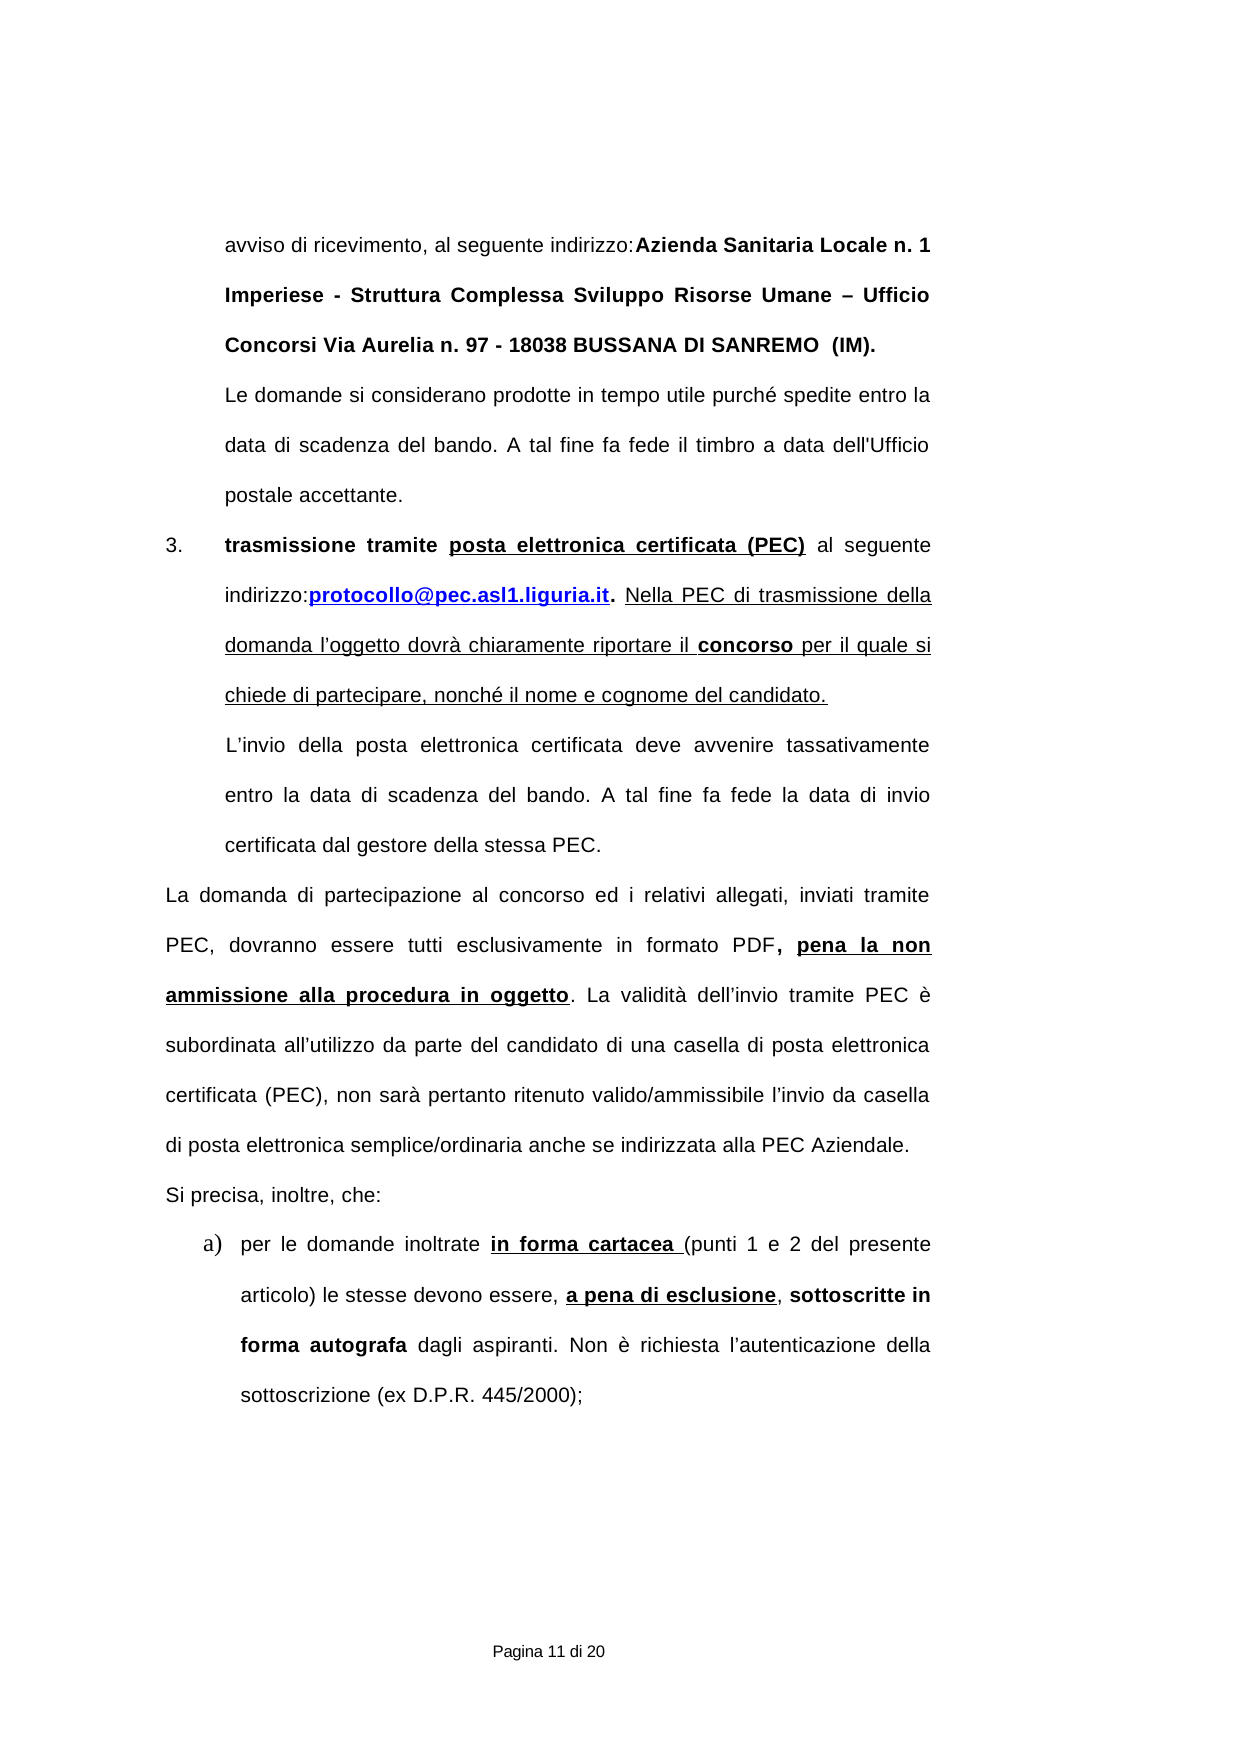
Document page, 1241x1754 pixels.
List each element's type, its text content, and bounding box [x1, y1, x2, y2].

list avviso di ricevimento, al seguente indirizzo:Azienda Sanitaria Locale n. 1 Imperiese - Struttura Complessa Sviluppo Risorse Umane – Ufficio Concorsi Via Aurelia n. 97 - 18038 BUSSANA DI SANREMO (IM). [165, 207, 931, 357]
text L’invio della posta elettronica certificata deve avvenire tassativamente entro la data di scadenza del bando. A tal fine fa fede la data di invio certificata dal gestore della stessa PEC. [224, 707, 931, 857]
list trasmissione tramite posta elettronica certificata (PEC) al seguente indirizzo:protocollo@pec.asl1.liguria.it. Nella PEC di trasmissione della domanda l’oggetto dovrà chiaramente riportare il concorso per il quale si chiede di partecipare, nonché il nome e cognome del candidato. [165, 507, 931, 707]
text La domanda di partecipazione al concorso ed i relativi allegati, inviati tramite PEC, dovranno essere tutti esclusivamente in formato PDF, pena la non ammissione alla procedura in oggetto. La validità dell’invio tramite PEC è subordinata all’utilizzo da parte del candidato di una casella di posta elettronica certificata (PEC), non sarà pertanto ritenuto valido/ammissibile l’invio da casella di posta elettronica semplice/ordinaria anche se indirizzata alla PEC Aziendale. [165, 857, 931, 1157]
text Si precisa, inoltre, che: [165, 1157, 931, 1207]
list per le domande inoltrate in forma cartacea (punti 1 e 2 del presente articolo) le stesse devono essere, a pena di esclusione, sottoscritte in forma autografa dagli aspiranti. Non è richiesta l’autenticazione della sottoscrizione (ex D.P.R. 445/2000); [203, 1207, 931, 1407]
text Le domande si considerano prodotte in tempo utile purché spedite entro la data di scadenza del bando. A tal fine fa fede il timbro a data dell'Ufficio postale accettante. [224, 357, 931, 507]
